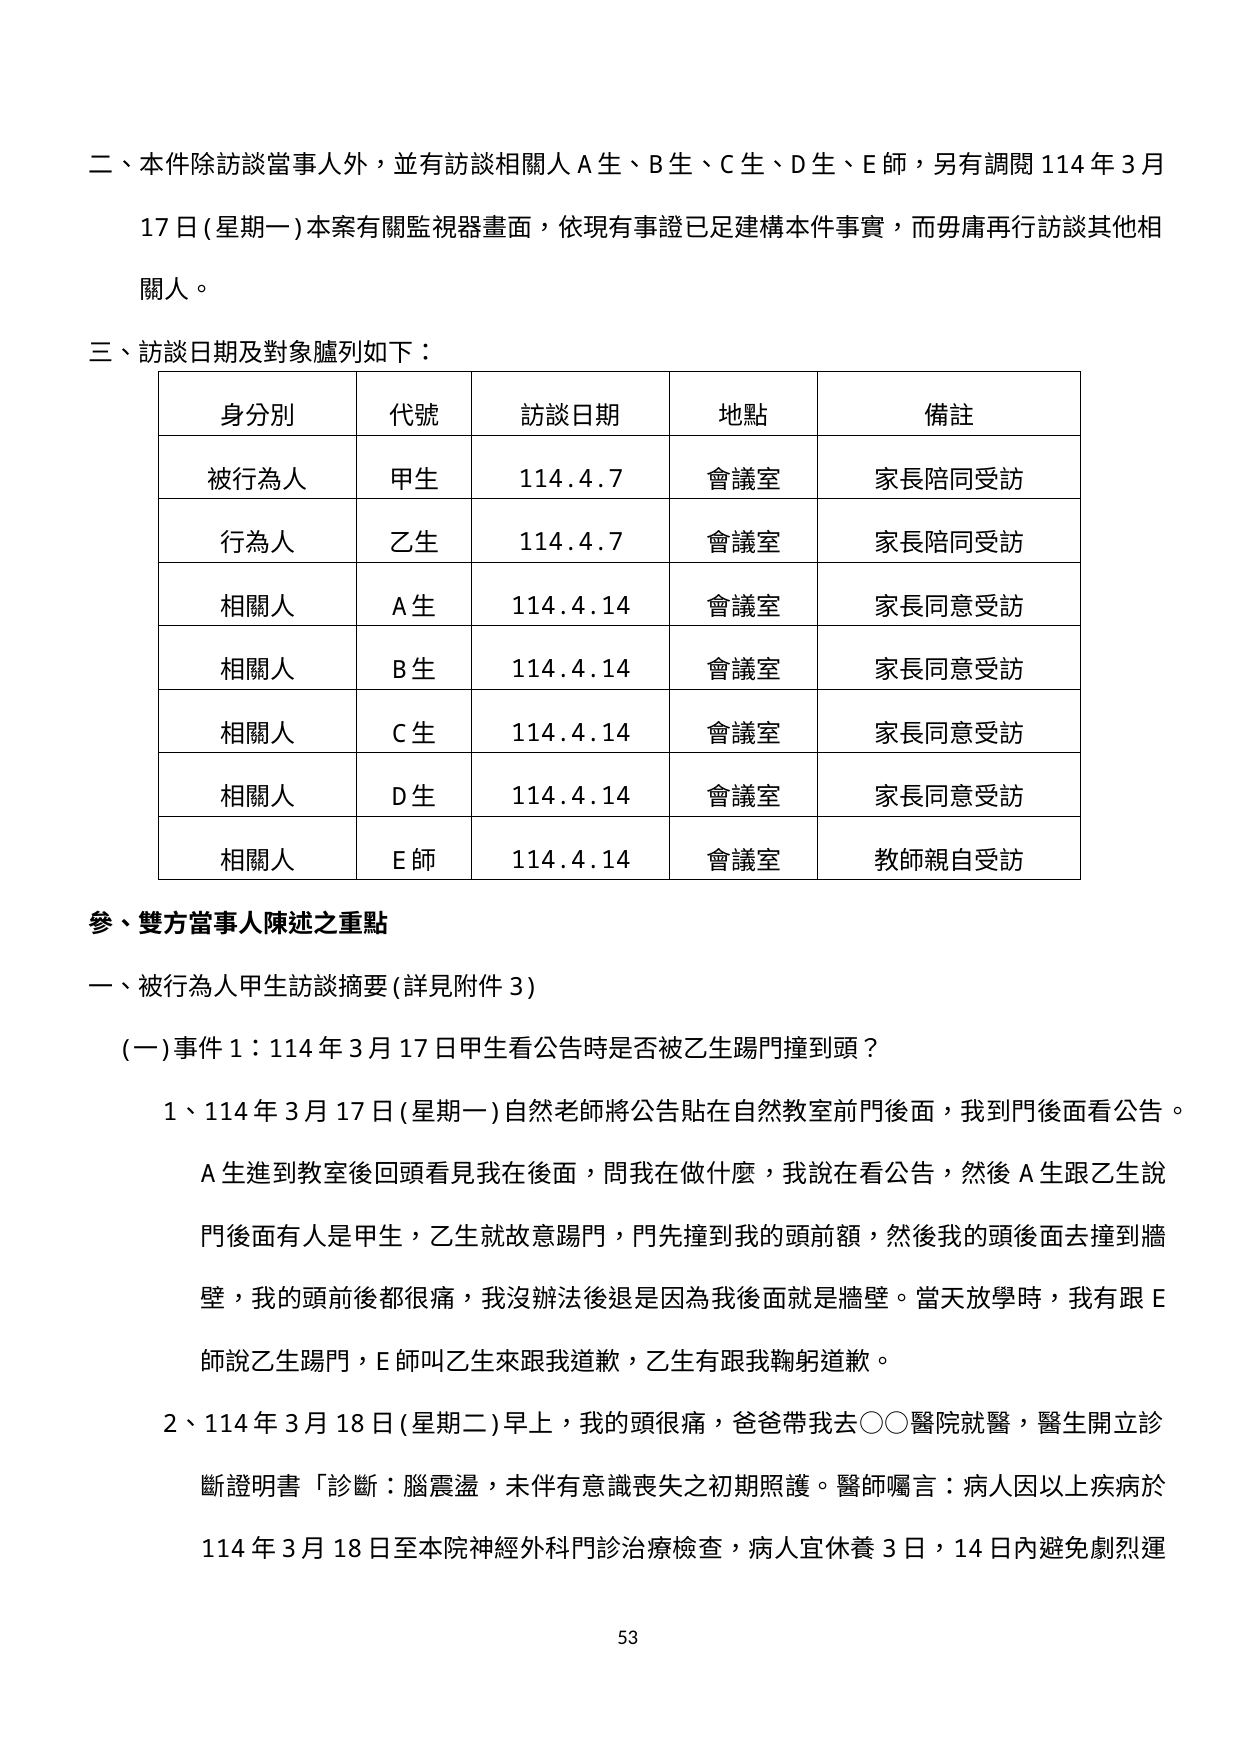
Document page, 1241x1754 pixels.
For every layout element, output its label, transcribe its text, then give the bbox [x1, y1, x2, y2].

table_cell D生 [357, 753, 471, 816]
table_cell 相關人 [159, 753, 356, 816]
table_cell 相關人 [159, 817, 356, 879]
text 三、訪談日期及對象臚列如下： [89, 308, 1166, 371]
table_cell 114.4.14 [472, 690, 669, 752]
table_header 備註 [818, 372, 1080, 434]
table_cell 相關人 [159, 626, 356, 689]
table_header 訪談日期 [472, 372, 669, 434]
table_header 身分別 [159, 372, 356, 434]
table_cell 乙生 [357, 499, 471, 562]
table_cell 家長陪同受訪 [818, 499, 1080, 562]
table_cell 甲生 [357, 436, 471, 498]
table_cell 114.4.14 [472, 817, 669, 879]
table_cell 家長陪同受訪 [818, 436, 1080, 498]
table_cell 相關人 [159, 563, 356, 625]
table_cell 家長同意受訪 [818, 690, 1080, 752]
table_cell B生 [357, 626, 471, 689]
table_cell 教師親自受訪 [818, 817, 1080, 879]
table_cell A生 [357, 563, 471, 625]
table_cell 相關人 [159, 690, 356, 752]
table_cell 家長同意受訪 [818, 753, 1080, 816]
text 參、雙方當事人陳述之重點 [89, 880, 1166, 943]
table_cell 會議室 [670, 436, 817, 498]
table_cell 會議室 [670, 563, 817, 625]
text 2、114年3月18日(星期二)早上，我的頭很痛，爸爸帶我去○○醫院就醫，醫生開立診斷證明書「診斷：腦震盪，未伴有意識喪失之初期照護。醫師囑言：病人因以上疾病於114年3月18日至本院神經外科門診治療檢查，病人宜休養3日，14日內避免劇烈運動，宜門診追蹤。(詳見附件4)」後來我慢慢好轉，但114年3月20日(星期四)考完數學小考後，我後腦突然劇烈疼痛，可能是小考數學時，頭腦高度運轉，我打點話給我爸，我爸當天114年3月20日(星期四)立刻帶我回診，醫生再開立第二份診斷證明書「診斷：腦震盪，未伴有意識喪失之初期照護。醫師囑言：病人因以上疾病於114年3月17日及114年3月20日至本院門診治療檢查，病人14日內避免劇烈運動，避免過度勞累，宜門診追蹤。(詳見附件5)」114年3月21日(星期五)只剩下頭還有一點暈。 [162, 1380, 1166, 1568]
table_cell 家長同意受訪 [818, 626, 1080, 689]
table_cell 114.4.14 [472, 753, 669, 816]
text 1、114年3月17日(星期一)自然老師將公告貼在自然教室前門後面，我到門後面看公告。A生進到教室後回頭看見我在後面，問我在做什麼，我說在看公告，然後A生跟乙生說門後面有人是甲生，乙生就故意踼門，門先撞到我的頭前額，然後我的頭後面去撞到牆壁，我的頭前後都很痛，我沒辦法後退是因為我後面就是牆壁。當天放學時，我有跟E師說乙生踼門，E師叫乙生來跟我道歉，乙生有跟我鞠躬道歉。 [162, 1068, 1166, 1380]
table_cell 會議室 [670, 499, 817, 562]
table_cell 行為人 [159, 499, 356, 562]
table_cell 114.4.14 [472, 626, 669, 689]
table_cell E師 [357, 817, 471, 879]
table_cell 會議室 [670, 690, 817, 752]
text 一、被行為人甲生訪談摘要(詳見附件3) [89, 943, 1166, 1005]
text (一)事件1：114年3月17日甲生看公告時是否被乙生踼門撞到頭？ [118, 1005, 1166, 1068]
table_cell 會議室 [670, 753, 817, 816]
table_cell 家長同意受訪 [818, 563, 1080, 625]
text 二、本件除訪談當事人外，並有訪談相關人A生、B生、C生、D生、E師，另有調閱114年3月17日(星期一)本案有關監視器畫面，依現有事證已足建構本件事實，而毋庸再行訪談其他相關人。 [89, 121, 1166, 308]
table_header 地點 [670, 372, 817, 434]
table_cell 會議室 [670, 817, 817, 879]
table_cell 會議室 [670, 626, 817, 689]
table_cell 被行為人 [159, 436, 356, 498]
table_header 代號 [357, 372, 471, 434]
table_cell 114.4.14 [472, 563, 669, 625]
table_cell 114.4.7 [472, 499, 669, 562]
table_cell 114.4.7 [472, 436, 669, 498]
table_cell C生 [357, 690, 471, 752]
